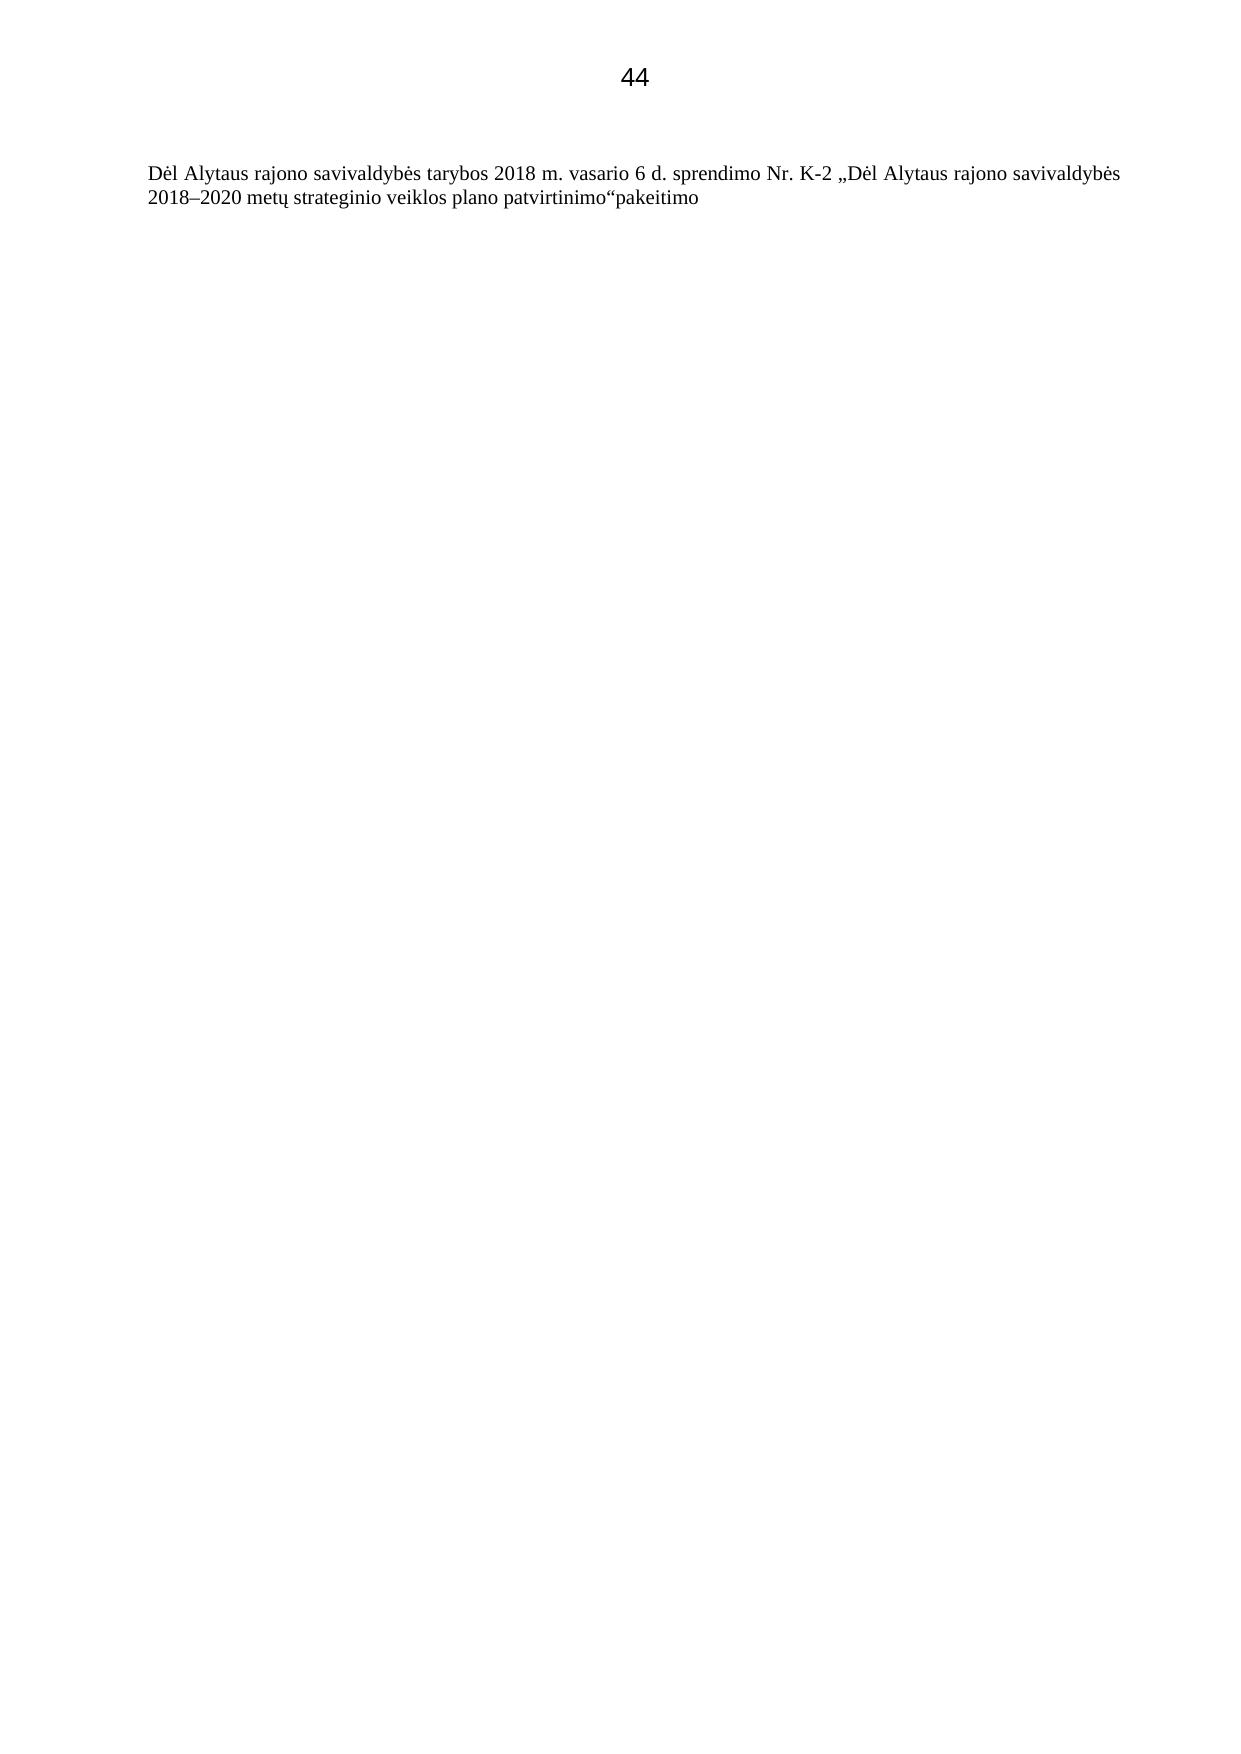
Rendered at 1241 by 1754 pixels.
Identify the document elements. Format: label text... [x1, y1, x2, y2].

text Dėl Alytaus rajono savivaldybės tarybos 2018 m. vasario 6 d. sprendimo Nr. K-2 „Dėl Alytaus rajono savivaldybės 2018–2020 metų strateginio veiklos plano patvirtinimo“pakeitimo [148, 161, 1122, 209]
